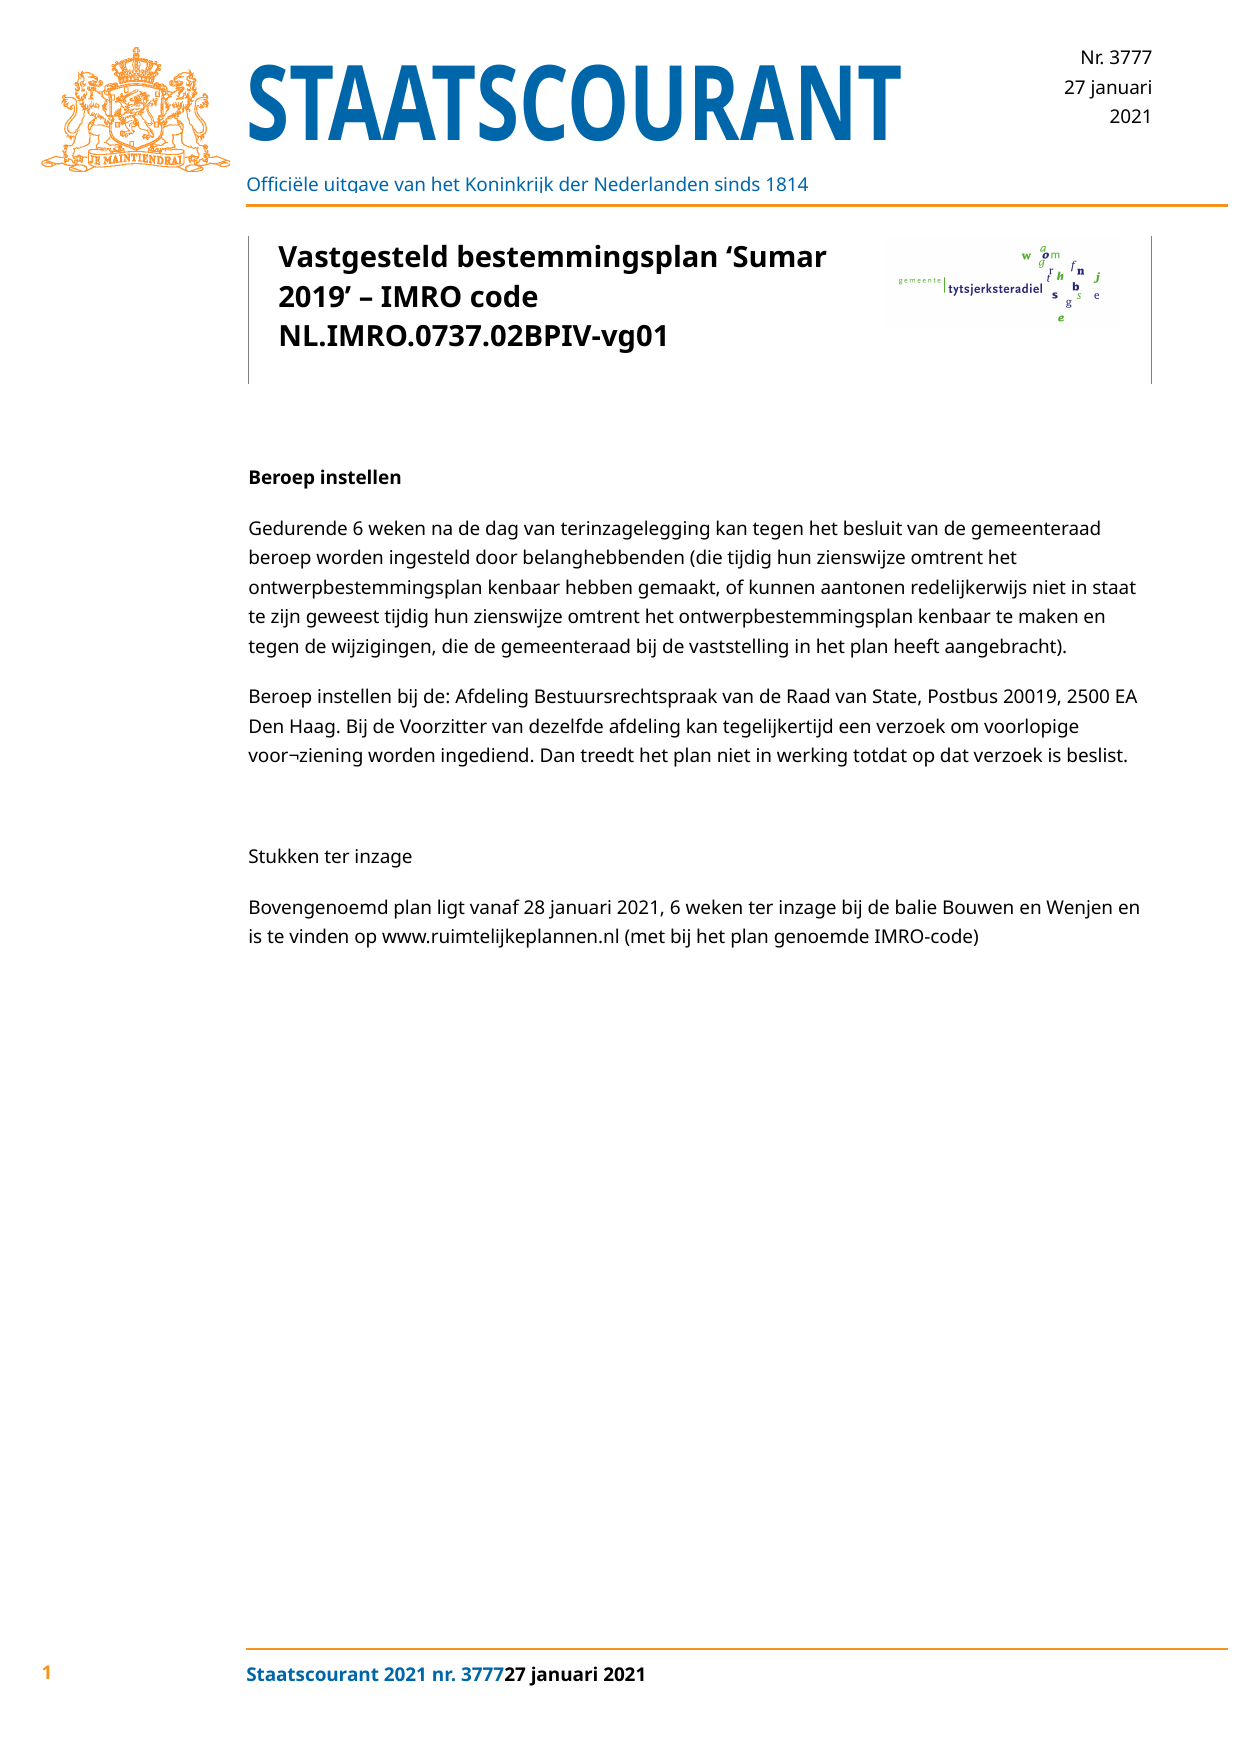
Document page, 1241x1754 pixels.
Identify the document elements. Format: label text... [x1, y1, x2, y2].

picture [41, 47, 231, 172]
text Stukken ter inzage [248, 843, 1152, 869]
text Bovengenoemd plan ligt vanaf 28 januari 2021, 6 weken ter inzage bij de balie Bouwen en Wenjen en is te vinden op www.ruimtelijkeplannen.nl (met bij het plan genoemde IMRO-code) [248, 894, 1152, 949]
text Gedurende 6 weken na de dag van terinzagelegging kan tegen het besluit van de gemeenteraad beroep worden ingesteld door belanghebbenden (die tijdig hun zienswijze omtrent het ontwerpbestemmingsplan kenbaar hebben gemaakt, of kunnen aantonen redelijkerwijs niet in staat te zijn geweest tijdig hun zienswijze omtrent het ontwerpbestemmingsplan kenbaar te maken en tegen de wijzigingen, die de gemeenteraad bij de vaststelling in het plan heeft aangebracht). [248, 515, 1152, 659]
table_header [850, 236, 1151, 384]
text Beroep instellen bij de: Afdeling Bestuursrechtspraak van de Raad van State, Postbus 20019, 2500 EA Den Haag. Bij de Voorzitter van dezelfde afdeling kan tegelijkertijd een verzoek om voorlopige voor¬ziening worden ingediend. Dan treedt het plan niet in werking totdat op dat verzoek is beslist. [248, 683, 1152, 768]
table_header Vastgesteld bestemmingsplan ‘Sumar 2019’ – IMRO code NL.IMRO.0737.02BPIV-vg01 [249, 236, 850, 384]
text Beroep instellen [248, 464, 1152, 490]
picture [882, 236, 1119, 329]
